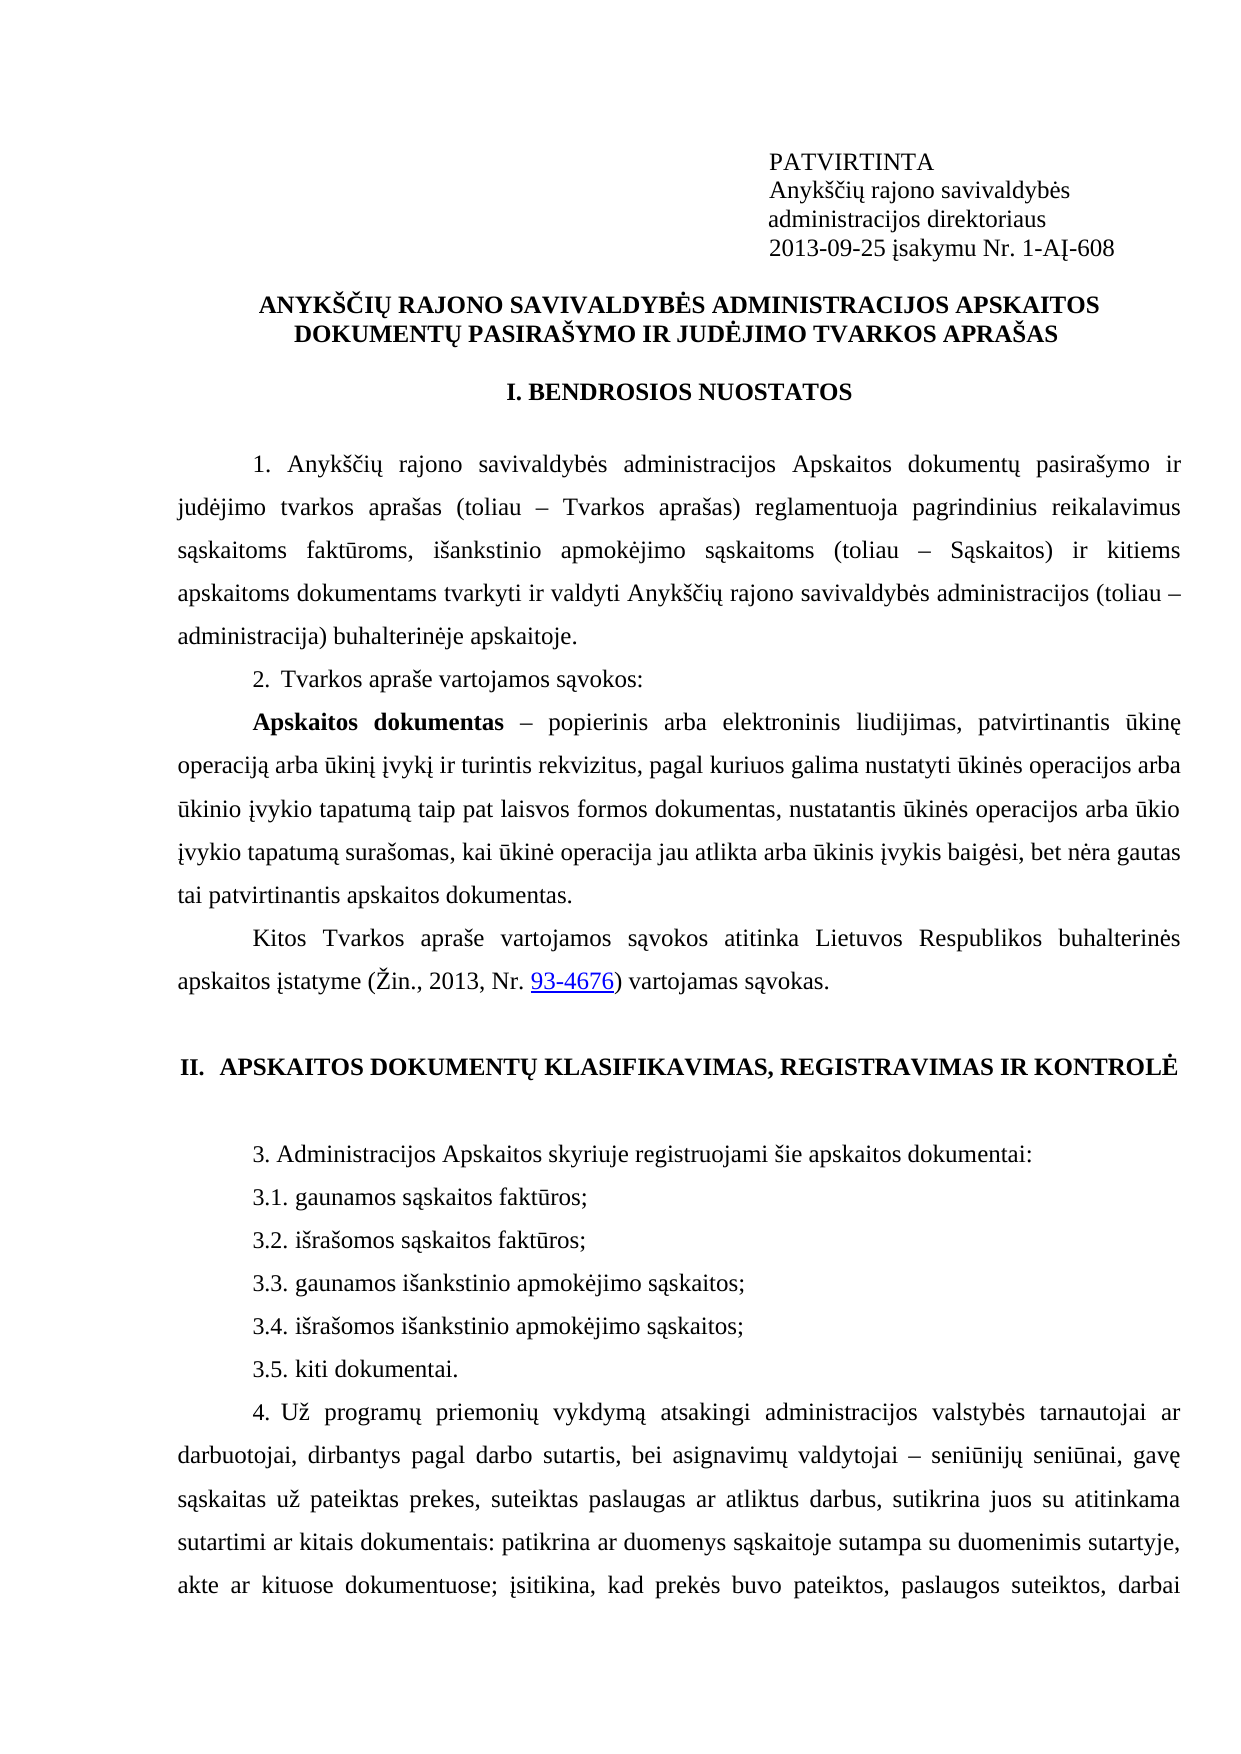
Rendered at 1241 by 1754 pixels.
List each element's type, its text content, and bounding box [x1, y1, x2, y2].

text PATVIRTINTA [768, 147, 1181, 176]
text 3.5. kiti dokumentai. [177, 1354, 1181, 1383]
text Kitos Tvarkos apraše vartojamos sąvokos atitinka Lietuvos Respublikos buhalterinės apskaitos įstatyme (Žin., 2013, Nr. 93-4676) vartojamas sąvokas. [177, 923, 1181, 995]
text 3.3. gaunamos išankstinio apmokėjimo sąskaitos; [177, 1268, 1181, 1297]
text Apskaitos dokumentas – popierinis arba elektroninis liudijimas, patvirtinantis ūkinę operaciją arba ūkinį įvykį ir turintis rekvizitus, pagal kuriuos galima nustatyti ūkinės operacijos arba ūkinio įvykio tapatumą taip pat laisvos formos dokumentas, nustatantis ūkinės operacijos arba ūkio įvykio tapatumą surašomas, kai ūkinė operacija jau atlikta arba ūkinis įvykis baigėsi, bet nėra gautas tai patvirtinantis apskaitos dokumentas. [177, 707, 1181, 909]
text ANYKŠČIŲ RAJONO SAVIVALDYBĖS ADMINISTRACIJOS APSKAITOS DOKUMENTŲ PASIRAŠYMO IR JUDĖJIMO TVARKOS APRAŠAS [177, 291, 1181, 348]
text 3.2. išrašomos sąskaitos faktūros; [177, 1225, 1181, 1254]
text 2. Tvarkos apraše vartojamos sąvokos: [177, 664, 1181, 693]
text 4. Už programų priemonių vykdymą atsakingi administracijos valstybės tarnautojai ar darbuotojai, dirbantys pagal darbo sutartis, bei asignavimų valdytojai – seniūnijų seniūnai, gavę sąskaitas už pateiktas prekes, suteiktas paslaugas ar atliktus darbus, sutikrina juos su atitinkama sutartimi ar kitais dokumentais: patikrina ar duomenys sąskaitoje sutampa su duomenimis sutartyje, akte ar kituose dokumentuose; įsitikina, kad prekės buvo pateiktos, paslaugos suteiktos, darbai [177, 1397, 1181, 1599]
text II. APSKAITOS DOKUMENTŲ KLASIFIKAVIMAS, REGISTRAVIMAS IR KONTROLĖ [177, 1052, 1181, 1081]
text 2013-09-25 įsakymu Nr. 1-AĮ-608 [768, 233, 1181, 262]
text Anykščių rajono savivaldybės administracijos direktoriaus [768, 176, 1181, 233]
text I. BENDROSIOS NUOSTATOS [177, 377, 1181, 406]
text 1. Anykščių rajono savivaldybės administracijos Apskaitos dokumentų pasirašymo ir judėjimo tvarkos aprašas (toliau – Tvarkos aprašas) reglamentuoja pagrindinius reikalavimus sąskaitoms faktūroms, išankstinio apmokėjimo sąskaitoms (toliau – Sąskaitos) ir kitiems apskaitoms dokumentams tvarkyti ir valdyti Anykščių rajono savivaldybės administracijos (toliau – administracija) buhalterinėje apskaitoje. [177, 449, 1181, 650]
text 3.4. išrašomos išankstinio apmokėjimo sąskaitos; [177, 1311, 1181, 1340]
text 3. Administracijos Apskaitos skyriuje registruojami šie apskaitos dokumentai: [177, 1139, 1181, 1167]
text 3.1. gaunamos sąskaitos faktūros; [177, 1182, 1181, 1211]
